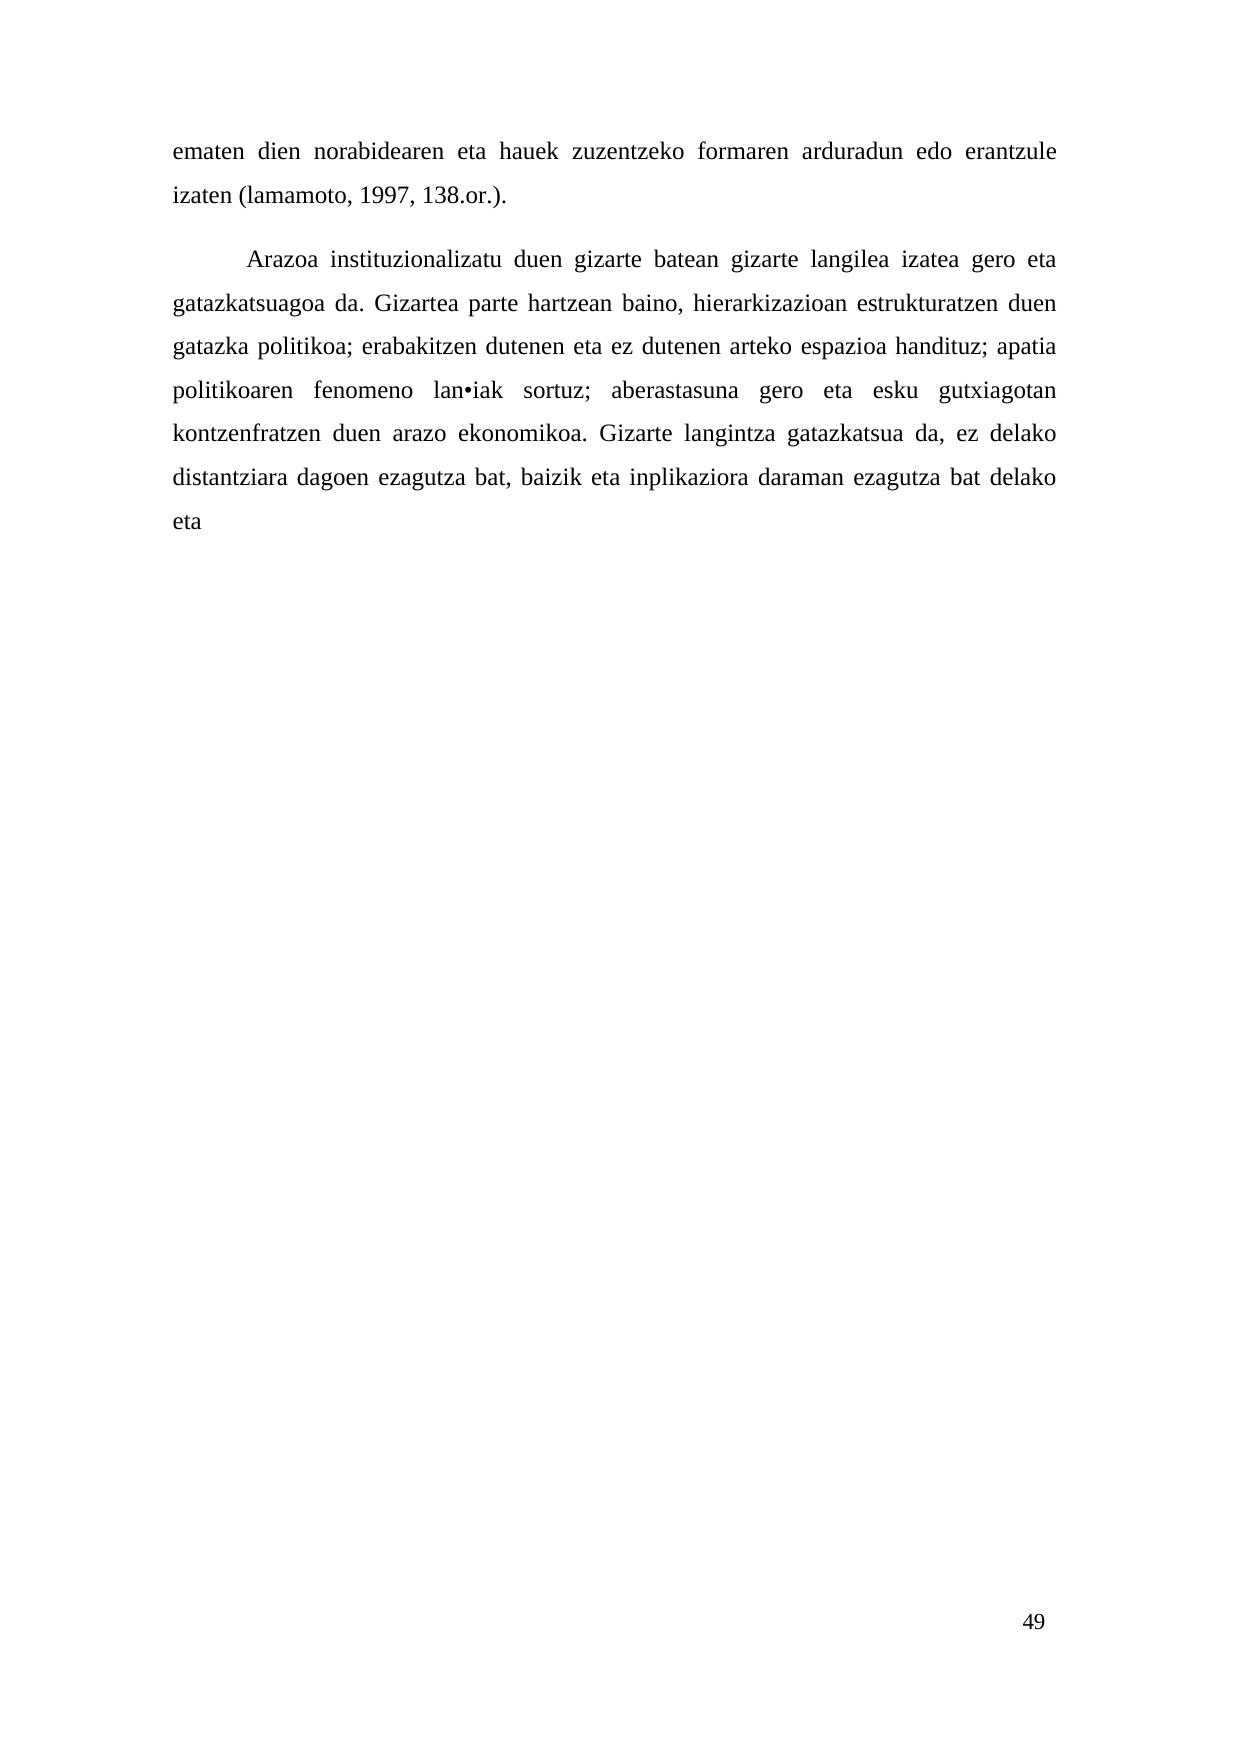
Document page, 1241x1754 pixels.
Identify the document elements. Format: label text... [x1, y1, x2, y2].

text Arazoa instituzionalizatu duen gizarte batean gizarte langilea izatea gero eta gatazkatsuagoa da. Gizartea parte hartzean baino, hierarkizazioan estrukturatzen duen gatazka politikoa; erabakitzen dutenen eta ez dutenen arteko espazioa handituz; apatia politikoaren fenomeno lan•iak sortuz; aberastasuna gero eta esku gutxiagotan kontzenfratzen duen arazo ekonomikoa. Gizarte langintza gatazkatsua da, ez delako distantziara dagoen ezagutza bat, baizik eta inplikaziora daraman ezagutza bat delako eta [172, 244, 1057, 534]
text ematen dien norabidearen eta hauek zuzentzeko formaren arduradun edo erantzule izaten (lamamoto, 1997, 138.or.). [172, 136, 1057, 209]
